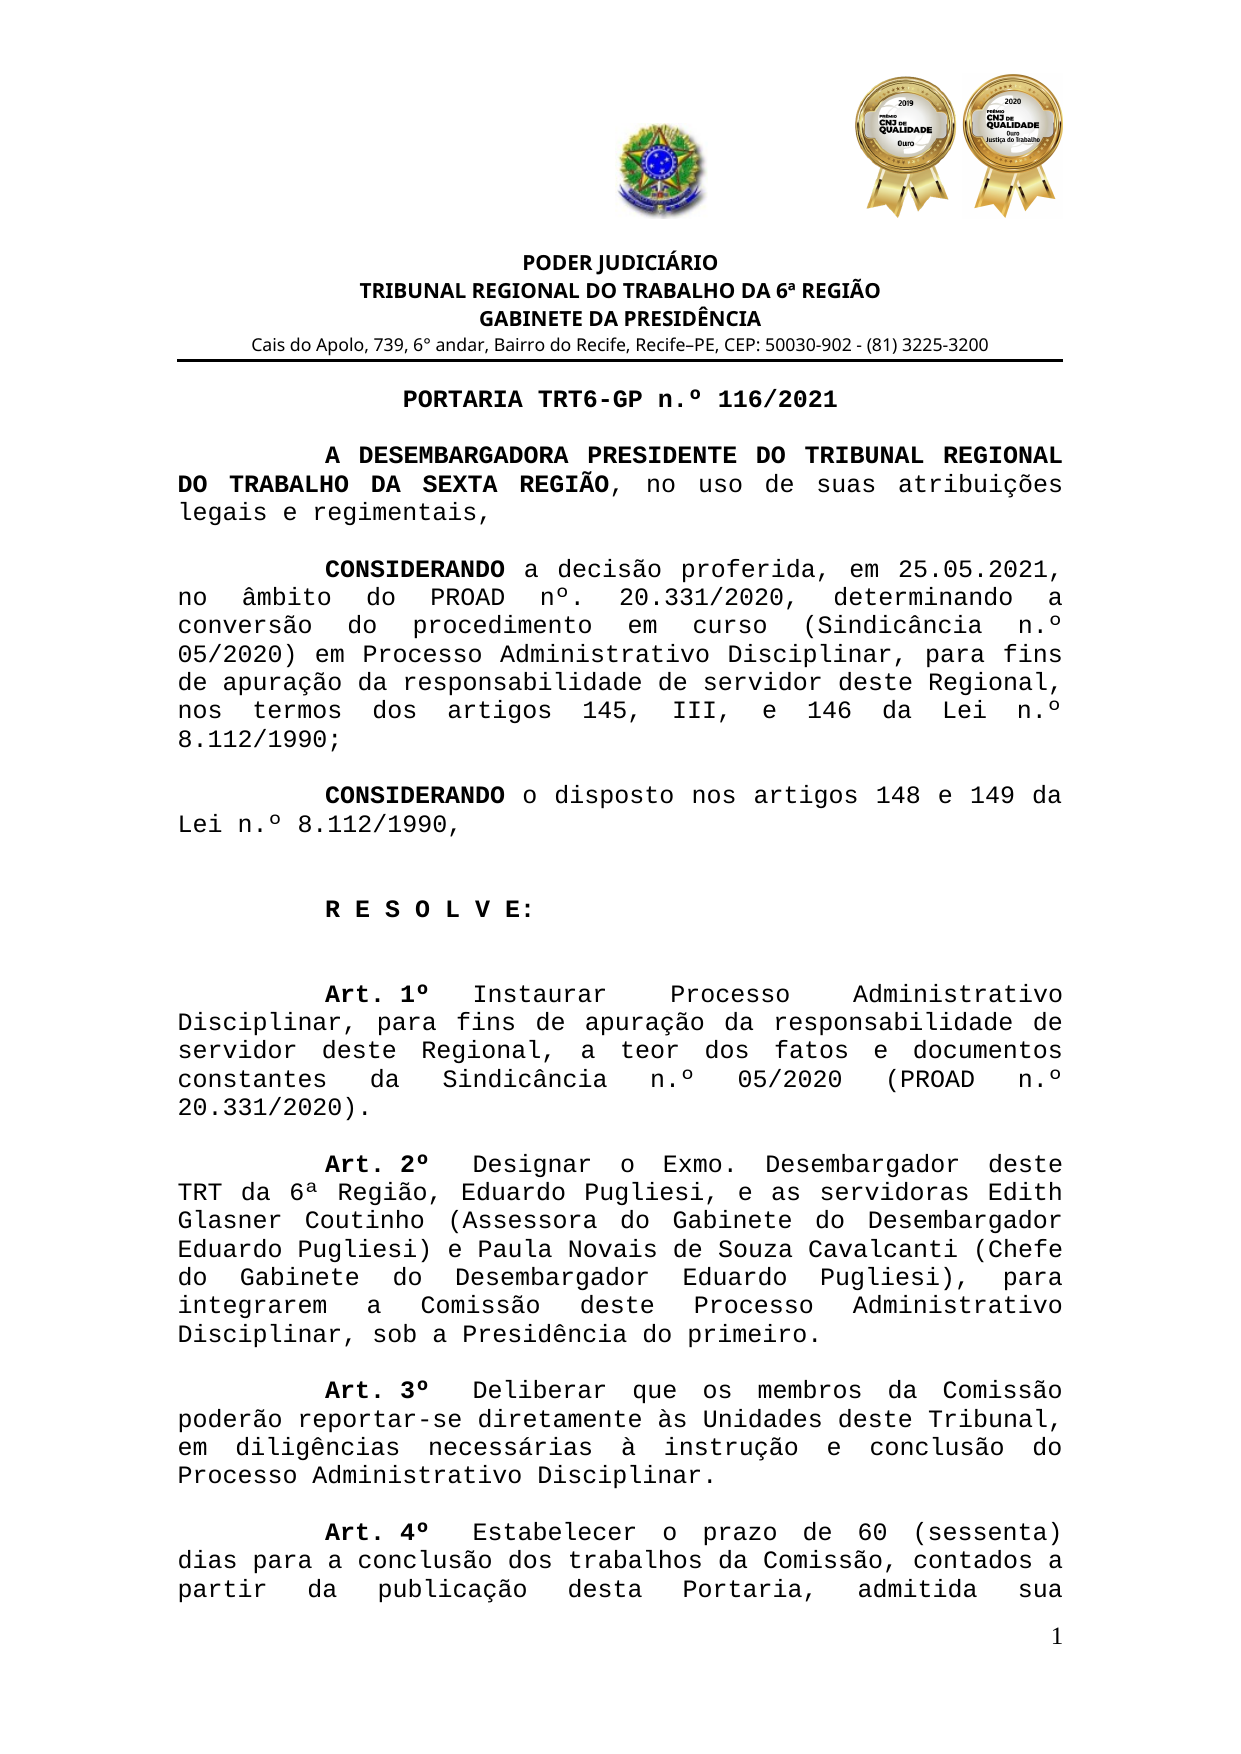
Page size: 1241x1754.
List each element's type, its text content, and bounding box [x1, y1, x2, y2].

picture [615, 123, 708, 219]
text CONSIDERANDO a decisão proferida, em 25.05.2021, no âmbito do PROAD nº. 20.331/2020, determinando a conversão do procedimento em curso (Sindicância n.º 05/2020) em Processo Administrativo Disciplinar, para fins de apuração da responsabilidade de servidor deste Regional, nos termos dos artigos 145, III, e 146 da Lei n.º 8.112/1990; [177, 556, 1063, 755]
text Art. 2º Designar o Exmo. Desembargador deste TRT da 6ª Região, Eduardo Pugliesi, e as servidoras Edith Glasner Coutinho (Assessora do Gabinete do Desembargador Eduardo Pugliesi) e Paula Novais de Souza Cavalcanti (Chefe do Gabinete do Desembargador Eduardo Pugliesi), para integrarem a Comissão deste Processo Administrativo Disciplinar, sob a Presidência do primeiro. [177, 1151, 1063, 1350]
text A DESEMBARGADORA PRESIDENTE DO TRIBUNAL REGIONAL DO TRABALHO DA SEXTA REGIÃO, no uso de suas atribuições legais e regimentais, [177, 443, 1063, 528]
picture [854, 75, 957, 219]
picture [962, 73, 1063, 219]
text Art. 1º Instaurar Processo Administrativo Disciplinar, para fins de apuração da responsabilidade de servidor deste Regional, a teor dos fatos e documentos constantes da Sindicância n.º 05/2020 (PROAD n.º 20.331/2020). [177, 981, 1063, 1123]
text Art. 3º Deliberar que os membros da Comissão poderão reportar-se diretamente às Unidades deste Tribunal, em diligências necessárias à instrução e conclusão do Processo Administrativo Disciplinar. [177, 1378, 1063, 1491]
text R E S O L V E: [177, 896, 1063, 925]
text PORTARIA TRT6-GP n.º 116/2021 [177, 386, 1063, 415]
text Art. 4º Estabelecer o prazo de 60 (sessenta) dias para a conclusão dos trabalhos da Comissão, contados a partir da publicação desta Portaria, admitida sua [177, 1520, 1063, 1605]
text CONSIDERANDO o disposto nos artigos 148 e 149 da Lei n.º 8.112/1990, [177, 783, 1063, 840]
